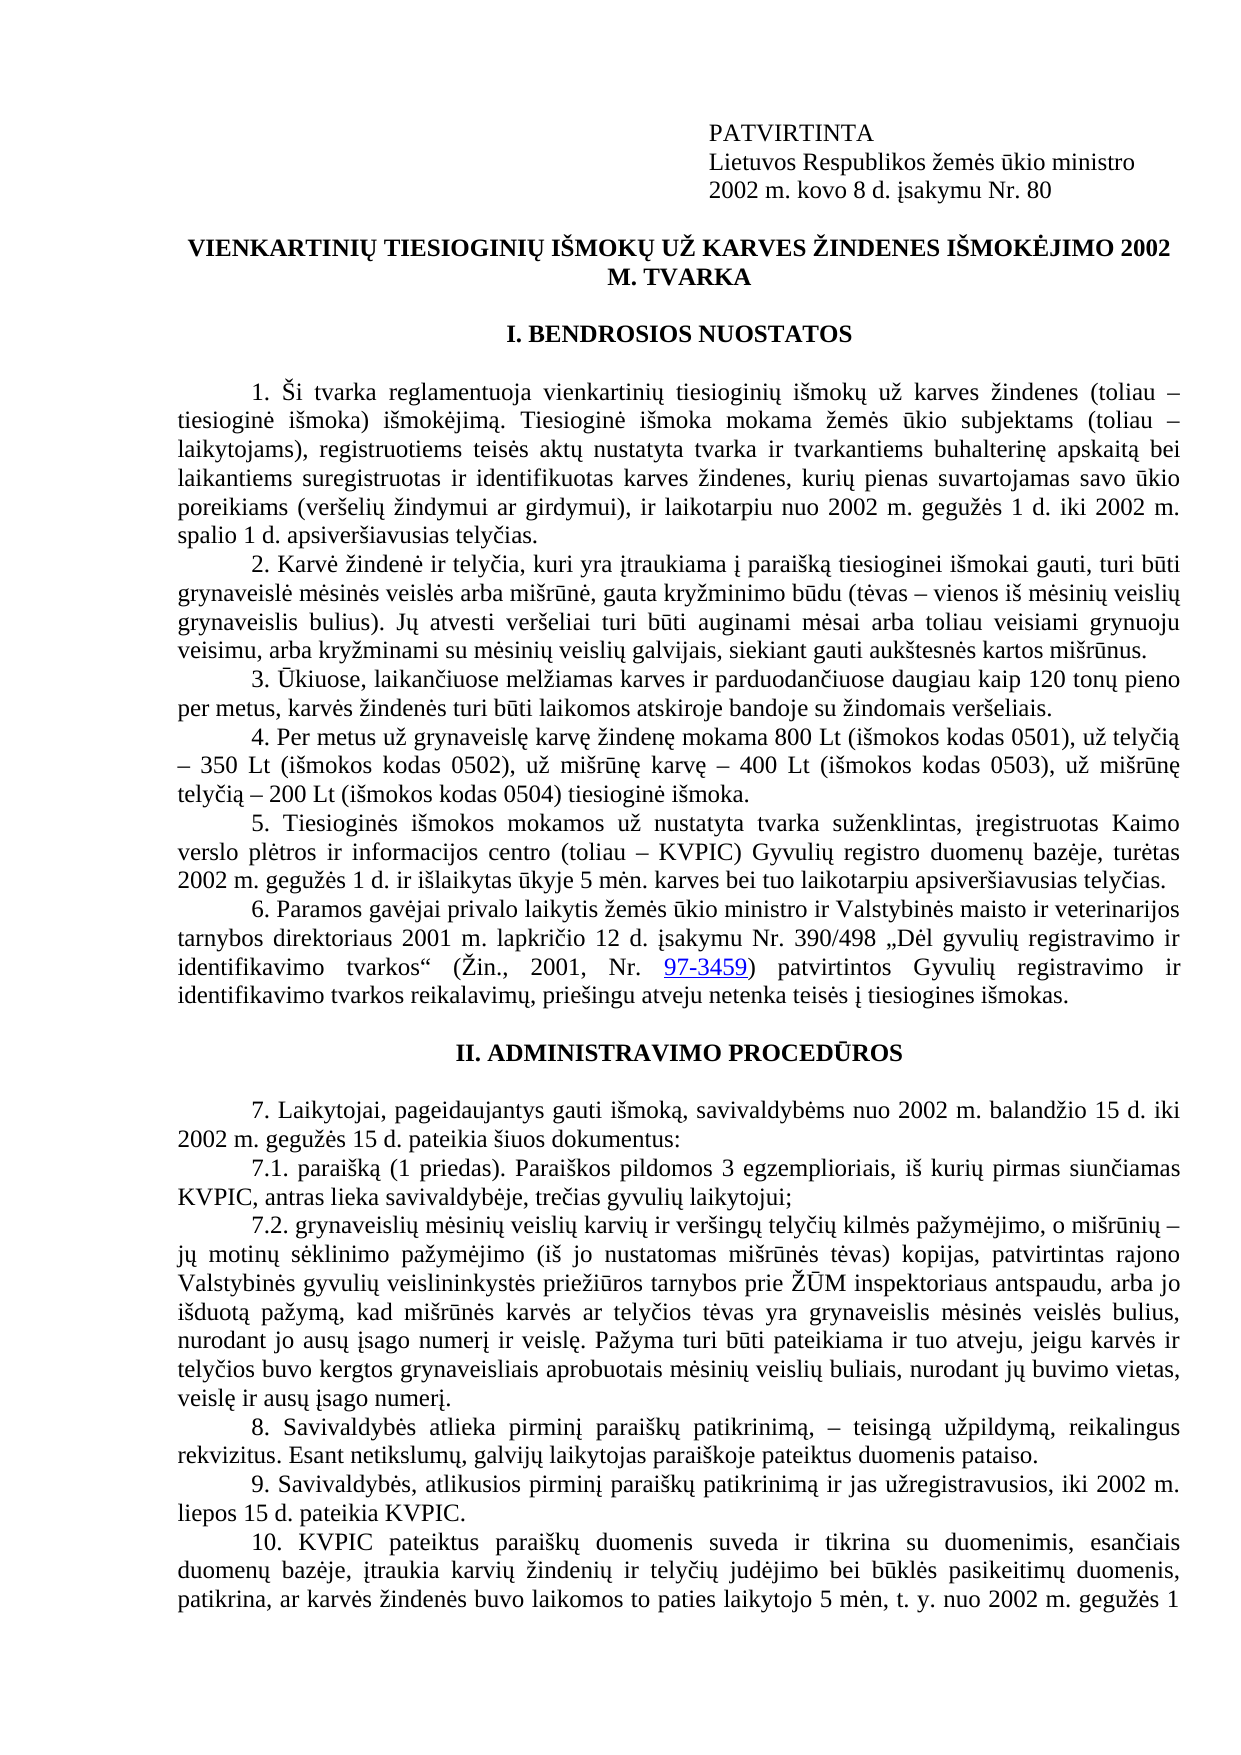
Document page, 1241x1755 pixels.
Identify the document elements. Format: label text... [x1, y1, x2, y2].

text 7.2. grynaveislių mėsinių veislių karvių ir veršingų telyčių kilmės pažymėjimo, o mišrūnių – jų motinų sėklinimo pažymėjimo (iš jo nustatomas mišrūnės tėvas) kopijas, patvirtintas rajono Valstybinės gyvulių veislininkystės priežiūros tarnybos prie ŽŪM inspektoriaus antspaudu, arba jo išduotą pažymą, kad mišrūnės karvės ar telyčios tėvas yra grynaveislis mėsinės veislės bulius, nurodant jo ausų įsago numerį ir veislę. Pažyma turi būti pateikiama ir tuo atveju, jeigu karvės ir telyčios buvo kergtos grynaveisliais aprobuotais mėsinių veislių buliais, nurodant jų buvimo vietas, veislę ir ausų įsago numerį. [177, 1211, 1181, 1412]
text 6. Paramos gavėjai privalo laikytis žemės ūkio ministro ir Valstybinės maisto ir veterinarijos tarnybos direktoriaus 2001 m. lapkričio 12 d. įsakymu Nr. 390/498 „Dėl gyvulių registravimo ir identifikavimo tvarkos“ (Žin., 2001, Nr. 97-3459) patvirtintos Gyvulių registravimo ir identifikavimo tvarkos reikalavimų, priešingu atveju netenka teisės į tiesiogines išmokas. [177, 894, 1181, 1009]
text 2. Karvė žindenė ir telyčia, kuri yra įtraukiama į paraišką tiesioginei išmokai gauti, turi būti grynaveislė mėsinės veislės arba mišrūnė, gauta kryžminimo būdu (tėvas – vienos iš mėsinių veislių grynaveislis bulius). Jų atvesti veršeliai turi būti auginami mėsai arba toliau veisiami grynuoju veisimu, arba kryžminami su mėsinių veislių galvijais, siekiant gauti aukštesnės kartos mišrūnus. [177, 549, 1181, 664]
text 4. Per metus už grynaveislę karvę žindenę mokama 800 Lt (išmokos kodas 0501), už telyčią – 350 Lt (išmokos kodas 0502), už mišrūnę karvę – 400 Lt (išmokos kodas 0503), už mišrūnę telyčią – 200 Lt (išmokos kodas 0504) tiesioginė išmoka. [177, 722, 1181, 808]
text 2002 m. kovo 8 d. įsakymu Nr. 80 [177, 176, 1181, 204]
text PATVIRTINTA [177, 118, 1181, 147]
text 5. Tiesioginės išmokos mokamos už nustatyta tvarka suženklintas, įregistruotas Kaimo verslo plėtros ir informacijos centro (toliau – KVPIC) Gyvulių registro duomenų bazėje, turėtas 2002 m. gegužės 1 d. ir išlaikytas ūkyje 5 mėn. karves bei tuo laikotarpiu apsiveršiavusias telyčias. [177, 808, 1181, 894]
text 10. KVPIC pateiktus paraiškų duomenis suveda ir tikrina su duomenimis, esančiais duomenų bazėje, įtraukia karvių žindenių ir telyčių judėjimo bei būklės pasikeitimų duomenis, patikrina, ar karvės žindenės buvo laikomos to paties laikytojo 5 mėn, t. y. nuo 2002 m. gegužės 1 [177, 1527, 1181, 1613]
text VIENKARTINIŲ TIESIOGINIŲ IŠMOKŲ UŽ KARVES ŽINDENES IŠMOKĖJIMO 2002 M. TVARKA [177, 233, 1181, 291]
text 9. Savivaldybės, atlikusios pirminį paraiškų patikrinimą ir jas užregistravusios, iki 2002 m. liepos 15 d. pateikia KVPIC. [177, 1469, 1181, 1527]
text I. BENDROSIOS NUOSTATOS [177, 319, 1181, 348]
text 7. Laikytojai, pageidaujantys gauti išmoką, savivaldybėms nuo 2002 m. balandžio 15 d. iki 2002 m. gegužės 15 d. pateikia šiuos dokumentus: [177, 1096, 1181, 1153]
text 3. Ūkiuose, laikančiuose melžiamas karves ir parduodančiuose daugiau kaip 120 tonų pieno per metus, karvės žindenės turi būti laikomos atskiroje bandoje su žindomais veršeliais. [177, 664, 1181, 722]
text 8. Savivaldybės atlieka pirminį paraiškų patikrinimą, – teisingą užpildymą, reikalingus rekvizitus. Esant netikslumų, galvijų laikytojas paraiškoje pateiktus duomenis pataiso. [177, 1412, 1181, 1469]
text Lietuvos Respublikos žemės ūkio ministro [177, 147, 1181, 176]
text II. ADMINISTRAVIMO PROCEDŪROS [177, 1038, 1181, 1067]
text 7.1. paraišką (1 priedas). Paraiškos pildomos 3 egzemplioriais, iš kurių pirmas siunčiamas KVPIC, antras lieka savivaldybėje, trečias gyvulių laikytojui; [177, 1153, 1181, 1211]
text 1. Ši tvarka reglamentuoja vienkartinių tiesioginių išmokų už karves žindenes (toliau – tiesioginė išmoka) išmokėjimą. Tiesioginė išmoka mokama žemės ūkio subjektams (toliau – laikytojams), registruotiems teisės aktų nustatyta tvarka ir tvarkantiems buhalterinę apskaitą bei laikantiems suregistruotas ir identifikuotas karves žindenes, kurių pienas suvartojamas savo ūkio poreikiams (veršelių žindymui ar girdymui), ir laikotarpiu nuo 2002 m. gegužės 1 d. iki 2002 m. spalio 1 d. apsiveršiavusias telyčias. [177, 377, 1181, 549]
